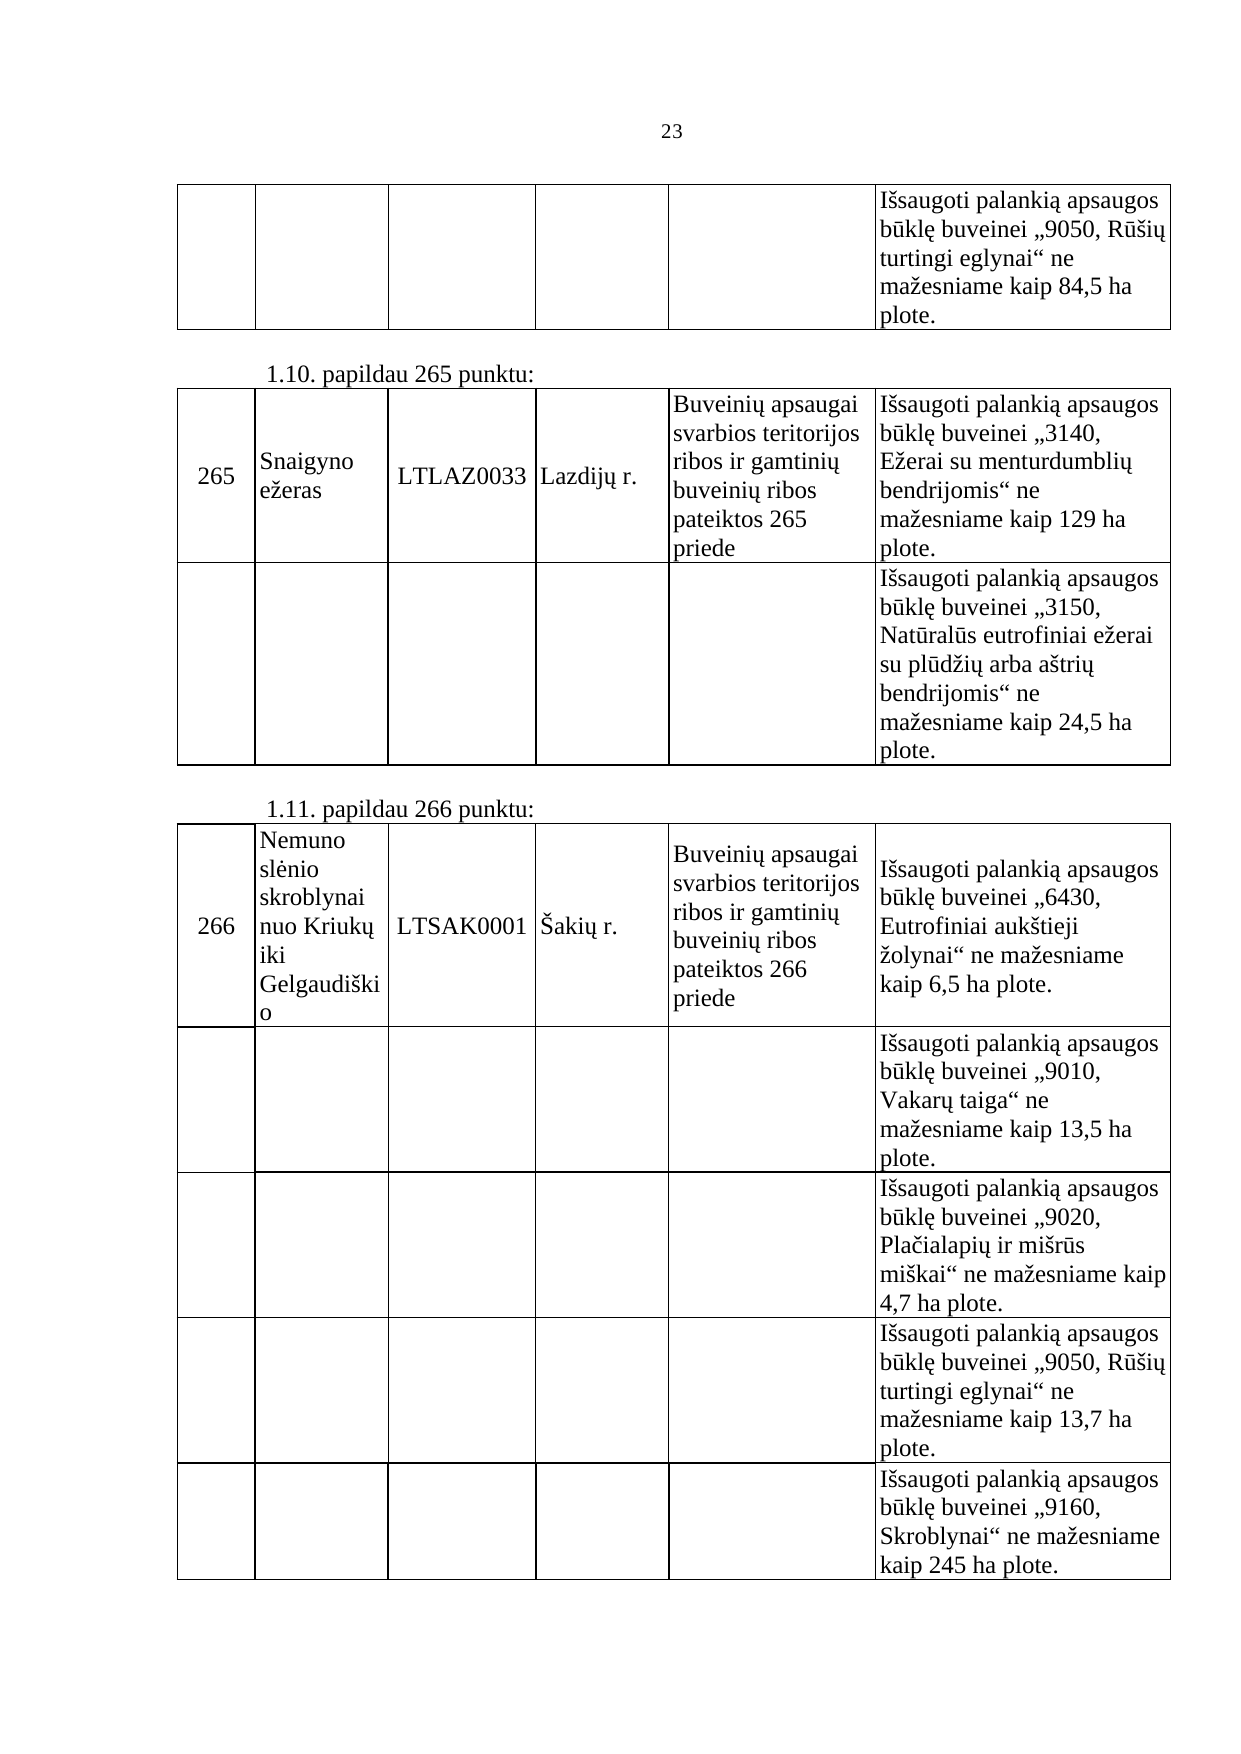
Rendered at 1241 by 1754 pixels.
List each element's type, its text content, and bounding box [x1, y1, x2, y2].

table_cell [178, 185, 255, 329]
table_cell [178, 1028, 254, 1171]
table_cell Išsaugoti palankią apsaugos būklę buveinei „9020, Plačialapių ir mišrūs miškai“ ne mažesniame kaip 4,7 ha plote. [876, 1173, 1170, 1317]
table_cell Išsaugoti palankią apsaugos būklę buveinei „9160, Skroblynai“ ne mažesniame kaip 245 ha plote. [876, 1463, 1170, 1579]
table_cell [537, 1464, 668, 1579]
table_cell Išsaugoti palankią apsaugos būklę buveinei „9050, Rūšių turtingi eglynai“ ne mažesniame kaip 84,5 ha plote. [876, 185, 1170, 329]
table_cell [536, 185, 668, 329]
table_cell Išsaugoti palankią apsaugos būklę buveinei „9050, Rūšių turtingi eglynai“ ne mažesniame kaip 13,7 ha plote. [876, 1318, 1170, 1462]
table_cell [256, 1318, 388, 1462]
table_header Snaigyno ežeras [256, 389, 387, 561]
table_header Buveinių apsaugai svarbios teritorijos ribos ir gamtinių buveinių ribos pateiktos 266 priede [669, 824, 875, 1026]
table_cell [669, 1173, 875, 1317]
table_header Šakių r. [536, 824, 668, 1026]
table_cell [256, 1173, 388, 1317]
table_header Buveinių apsaugai svarbios teritorijos ribos ir gamtinių buveinių ribos pateiktos 265 priede [670, 389, 875, 561]
table_cell [670, 563, 875, 764]
table_cell [536, 1318, 668, 1462]
table_cell [256, 185, 388, 329]
table_cell [389, 185, 535, 329]
table_cell [389, 1464, 535, 1579]
table_cell [256, 1464, 387, 1579]
table_cell [178, 563, 254, 764]
table_header Lazdijų r. [537, 389, 668, 561]
table_cell [669, 1318, 875, 1462]
table_header LTLAZ0033 [389, 389, 535, 561]
table_header 265 [178, 389, 254, 561]
table_cell [178, 1464, 254, 1579]
table_cell [178, 1318, 254, 1462]
table_cell [669, 185, 875, 329]
text 1.11. papildau 266 punktu: [177, 794, 1166, 823]
table_cell [670, 1464, 875, 1579]
table_cell [389, 1027, 535, 1171]
table_cell [536, 1173, 668, 1317]
table_cell [536, 1027, 668, 1171]
table_header LTSAK0001 [389, 824, 535, 1026]
table_cell [256, 1027, 388, 1171]
table_cell Išsaugoti palankią apsaugos būklę buveinei „3150, Natūralūs eutrofiniai ežerai su plūdžių arba aštrių bendrijomis“ ne mažesniame kaip 24,5 ha plote. [876, 563, 1170, 764]
table_header 266 [178, 825, 254, 1026]
text 1.10. papildau 265 punktu: [177, 359, 1166, 387]
table_cell [389, 1318, 535, 1462]
table_cell [537, 563, 668, 764]
table_cell [389, 1173, 535, 1317]
table_cell [669, 1027, 875, 1171]
table_cell Išsaugoti palankią apsaugos būklę buveinei „9010, Vakarų taiga“ ne mažesniame kaip 13,5 ha plote. [876, 1027, 1170, 1171]
table_cell [256, 563, 387, 764]
table_header Išsaugoti palankią apsaugos būklę buveinei „3140, Ežerai su menturdumblių bendrijomis“ ne mažesniame kaip 129 ha plote. [876, 389, 1170, 561]
table_header Išsaugoti palankią apsaugos būklę buveinei „6430, Eutrofiniai aukštieji žolynai“ ne mažesniame kaip 6,5 ha plote. [876, 824, 1170, 1026]
table_header Nemuno slėnio skroblynai nuo Kriukų iki Gelgaudiškio [256, 824, 388, 1026]
table_cell [389, 563, 535, 764]
table_cell [178, 1173, 254, 1317]
